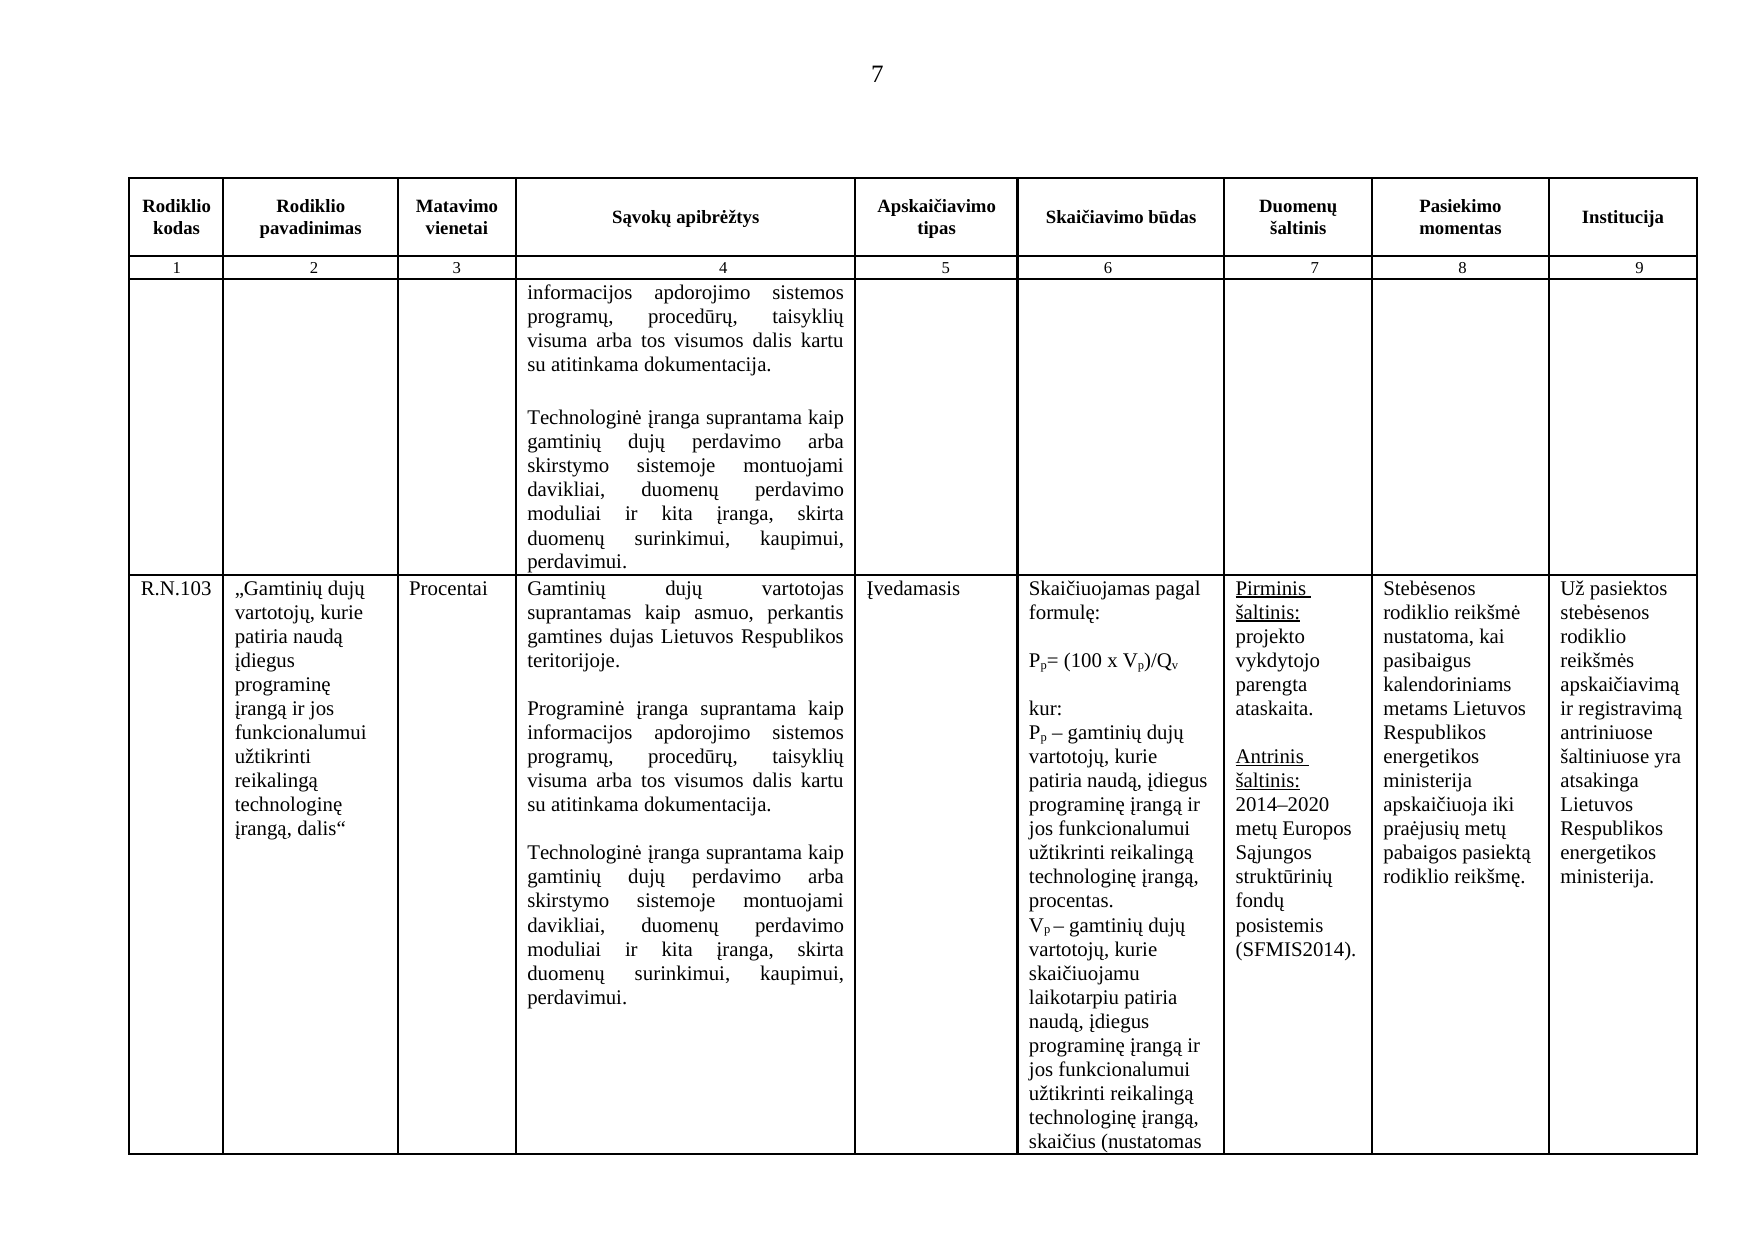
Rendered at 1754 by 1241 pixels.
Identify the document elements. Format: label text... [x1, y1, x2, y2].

table_cell Skaičiuojamas pagal formulę: Pp= (100 x Vp)/Qv kur: Pp – gamtinių dujų vartotojų, kurie patiria naudą, įdiegus programinę įrangą ir jos funkcionalumui užtikrinti reikalingą technologinę įrangą, procentas. Vp – gamtinių dujų vartotojų, kurie skaičiuojamu laikotarpiu patiria naudą, įdiegus programinę įrangą ir jos funkcionalumui užtikrinti reikalingą technologinę įrangą, skaičius (nustatomas [1019, 576, 1223, 1153]
table_header Apskaičiavimo tipas [856, 179, 1016, 255]
table_header Sąvokų apibrėžtys [517, 179, 854, 255]
table_cell Gamtinių dujų vartotojas suprantamas kaip asmuo, perkantis gamtines dujas Lietuvos Respublikos teritorijoje. Programinė įranga suprantama kaip informacijos apdorojimo sistemos programų, procedūrų, taisyklių visuma arba tos visumos dalis kartu su atitinkama dokumentacija. Technologinė įranga suprantama kaip gamtinių dujų perdavimo arba skirstymo sistemoje montuojami davikliai, duomenų perdavimo moduliai ir kita įranga, skirta duomenų surinkimui, kaupimui, perdavimui. [517, 576, 854, 1153]
table_cell 1 [130, 257, 222, 278]
table_header Institucija [1550, 179, 1696, 255]
table_cell Pirminis šaltinis: projekto vykdytojo parengta ataskaita. Antrinis šaltinis: 2014–2020 metų Europos Sąjungos struktūrinių fondų posistemis (SFMIS2014). [1225, 576, 1371, 1153]
table_cell [224, 280, 397, 573]
table_cell 9 [1550, 257, 1696, 278]
table_header Pasiekimo momentas [1373, 179, 1548, 255]
table_header Rodiklio kodas [130, 179, 222, 255]
table_cell 5 [856, 257, 1016, 278]
table_cell [856, 280, 1016, 573]
table_header Rodiklio pavadinimas [224, 179, 397, 255]
table_header Skaičiavimo būdas [1019, 179, 1223, 255]
table_cell Procentai [399, 576, 515, 1153]
table_cell R.N.103 [130, 576, 222, 1153]
table_cell „Gamtinių dujų vartotojų, kurie patiria naudą įdiegus programinę įrangą ir jos funkcionalumui užtikrinti reikalingą technologinę įrangą, dalis“ [224, 576, 397, 1153]
table_cell Už pasiektos stebėsenos rodiklio reikšmės apskaičiavimą ir registravimą antriniuose šaltiniuose yra atsakinga Lietuvos Respublikos energetikos ministerija. [1550, 576, 1696, 1153]
table_cell 2 [224, 257, 397, 278]
table_cell 3 [399, 257, 515, 278]
table_cell Įvedamasis [856, 576, 1016, 1153]
table_cell [130, 280, 222, 573]
table_header Duomenų šaltinis [1225, 179, 1371, 255]
table_cell [1225, 280, 1371, 573]
table_cell Stebėsenos rodiklio reikšmė nustatoma, kai pasibaigus kalendoriniams metams Lietuvos Respublikos energetikos ministerija apskaičiuoja iki praėjusių metų pabaigos pasiektą rodiklio reikšmę. [1373, 576, 1548, 1153]
table_cell 8 [1373, 257, 1548, 278]
table_cell 6 [1019, 257, 1223, 278]
table_cell [1019, 280, 1223, 573]
table_cell [1550, 280, 1696, 573]
table_cell 7 [1225, 257, 1371, 278]
table_cell informacijos apdorojimo sistemos programų, procedūrų, taisyklių visuma arba tos visumos dalis kartu su atitinkama dokumentacija. Technologinė įranga suprantama kaip gamtinių dujų perdavimo arba skirstymo sistemoje montuojami davikliai, duomenų perdavimo moduliai ir kita įranga, skirta duomenų surinkimui, kaupimui, perdavimui. [517, 280, 854, 573]
table_header Matavimo vienetai [399, 179, 515, 255]
table_cell 4 [517, 257, 854, 278]
table_cell [1373, 280, 1548, 573]
table_cell [399, 280, 515, 573]
